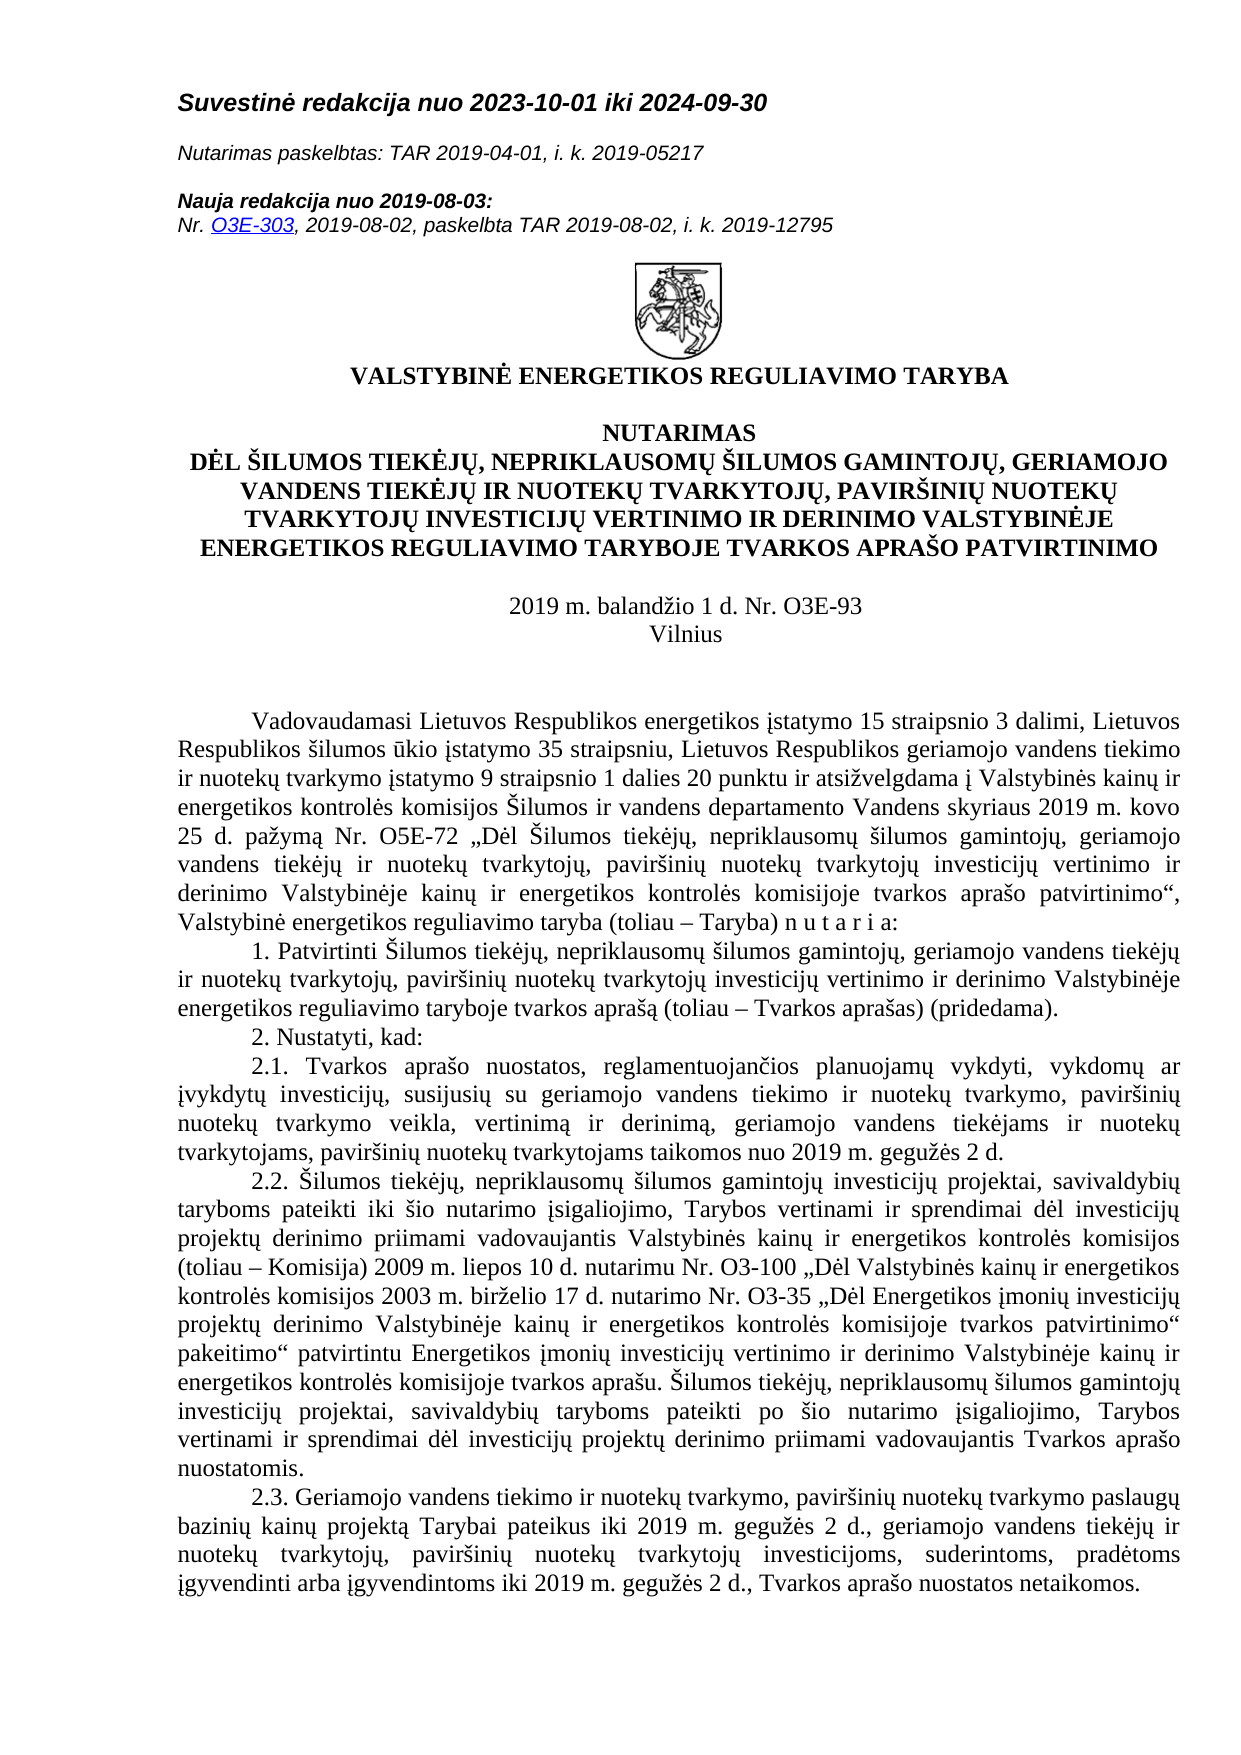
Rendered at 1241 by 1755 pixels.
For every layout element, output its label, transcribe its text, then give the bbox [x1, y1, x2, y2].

text Nr. O3E-303, 2019-08-02, paskelbta TAR 2019-08-02, i. k. 2019-12795 [177, 212, 1181, 236]
text Nauja redakcija nuo 2019-08-03: [177, 188, 1181, 212]
text 2.3. Geriamojo vandens tiekimo ir nuotekų tvarkymo, paviršinių nuotekų tvarkymo paslaugų bazinių kainų projektą Tarybai pateikus iki 2019 m. gegužės 2 d., geriamojo vandens tiekėjų ir nuotekų tvarkytojų, paviršinių nuotekų tvarkytojų investicijoms, suderintoms, pradėtoms įgyvendinti arba įgyvendintoms iki 2019 m. gegužės 2 d., Tvarkos aprašo nuostatos netaikomos. [177, 1482, 1181, 1597]
text 1. Patvirtinti Šilumos tiekėjų, nepriklausomų šilumos gamintojų, geriamojo vandens tiekėjų ir nuotekų tvarkytojų, paviršinių nuotekų tvarkytojų investicijų vertinimo ir derinimo Valstybinėje energetikos reguliavimo taryboje tvarkos aprašą (toliau – Tvarkos aprašas) (pridedama). [177, 936, 1181, 1022]
text NUTARIMAS [177, 418, 1181, 447]
text Nutarimas paskelbtas: TAR 2019-04-01, i. k. 2019-05217 [177, 141, 1181, 164]
text VALSTYBINĖ ENERGETIKOS REGULIAVIMO TARYBA [177, 361, 1181, 389]
text 2. Nustatyti, kad: [177, 1022, 1181, 1051]
text Vilnius [177, 619, 1181, 648]
text 2.2. Šilumos tiekėjų, nepriklausomų šilumos gamintojų investicijų projektai, savivaldybių taryboms pateikti iki šio nutarimo įsigaliojimo, Tarybos vertinami ir sprendimai dėl investicijų projektų derinimo priimami vadovaujantis Valstybinės kainų ir energetikos kontrolės komisijos (toliau – Komisija) 2009 m. liepos 10 d. nutarimu Nr. O3-100 „Dėl Valstybinės kainų ir energetikos kontrolės komisijos 2003 m. birželio 17 d. nutarimo Nr. O3-35 „Dėl Energetikos įmonių investicijų projektų derinimo Valstybinėje kainų ir energetikos kontrolės komisijoje tvarkos patvirtinimo“ pakeitimo“ patvirtintu Energetikos įmonių investicijų vertinimo ir derinimo Valstybinėje kainų ir energetikos kontrolės komisijoje tvarkos aprašu. Šilumos tiekėjų, nepriklausomų šilumos gamintojų investicijų projektai, savivaldybių taryboms pateikti po šio nutarimo įsigaliojimo, Tarybos vertinami ir sprendimai dėl investicijų projektų derinimo priimami vadovaujantis Tvarkos aprašo nuostatomis. [177, 1166, 1181, 1482]
text Vadovaudamasi Lietuvos Respublikos energetikos įstatymo 15 straipsnio 3 dalimi, Lietuvos Respublikos šilumos ūkio įstatymo 35 straipsniu, Lietuvos Respublikos geriamojo vandens tiekimo ir nuotekų tvarkymo įstatymo 9 straipsnio 1 dalies 20 punktu ir atsižvelgdama į Valstybinės kainų ir energetikos kontrolės komisijos Šilumos ir vandens departamento Vandens skyriaus 2019 m. kovo 25 d. pažymą Nr. O5E-72 „Dėl Šilumos tiekėjų, nepriklausomų šilumos gamintojų, geriamojo vandens tiekėjų ir nuotekų tvarkytojų, paviršinių nuotekų tvarkytojų investicijų vertinimo ir derinimo Valstybinėje kainų ir energetikos kontrolės komisijoje tvarkos aprašo patvirtinimo“, Valstybinė energetikos reguliavimo taryba (toliau – Taryba) nutaria: [177, 706, 1181, 936]
text Suvestinė redakcija nuo 2023-10-01 iki 2024-09-30 [177, 88, 1181, 117]
text 2.1. Tvarkos aprašo nuostatos, reglamentuojančios planuojamų vykdyti, vykdomų ar įvykdytų investicijų, susijusių su geriamojo vandens tiekimo ir nuotekų tvarkymo, paviršinių nuotekų tvarkymo veikla, vertinimą ir derinimą, geriamojo vandens tiekėjams ir nuotekų tvarkytojams, paviršinių nuotekų tvarkytojams taikomos nuo 2019 m. gegužės 2 d. [177, 1051, 1181, 1166]
text 2019 m. balandžio 1 d. Nr. O3E-93 [177, 591, 1181, 619]
text DĖL ŠILUMOS TIEKĖJŲ, Nepriklausomų šilumos gamintojų, Geriamojo vandens tiekėjų ir nuotekų tvarkytojų, paviršinių nuotekų tvarkytojų investicijų vertinimo ir derinimo valstybinėje energetikos REGULIAVIMO TARYBOJE tvarkos aprašo patvirtinimo [177, 447, 1181, 562]
